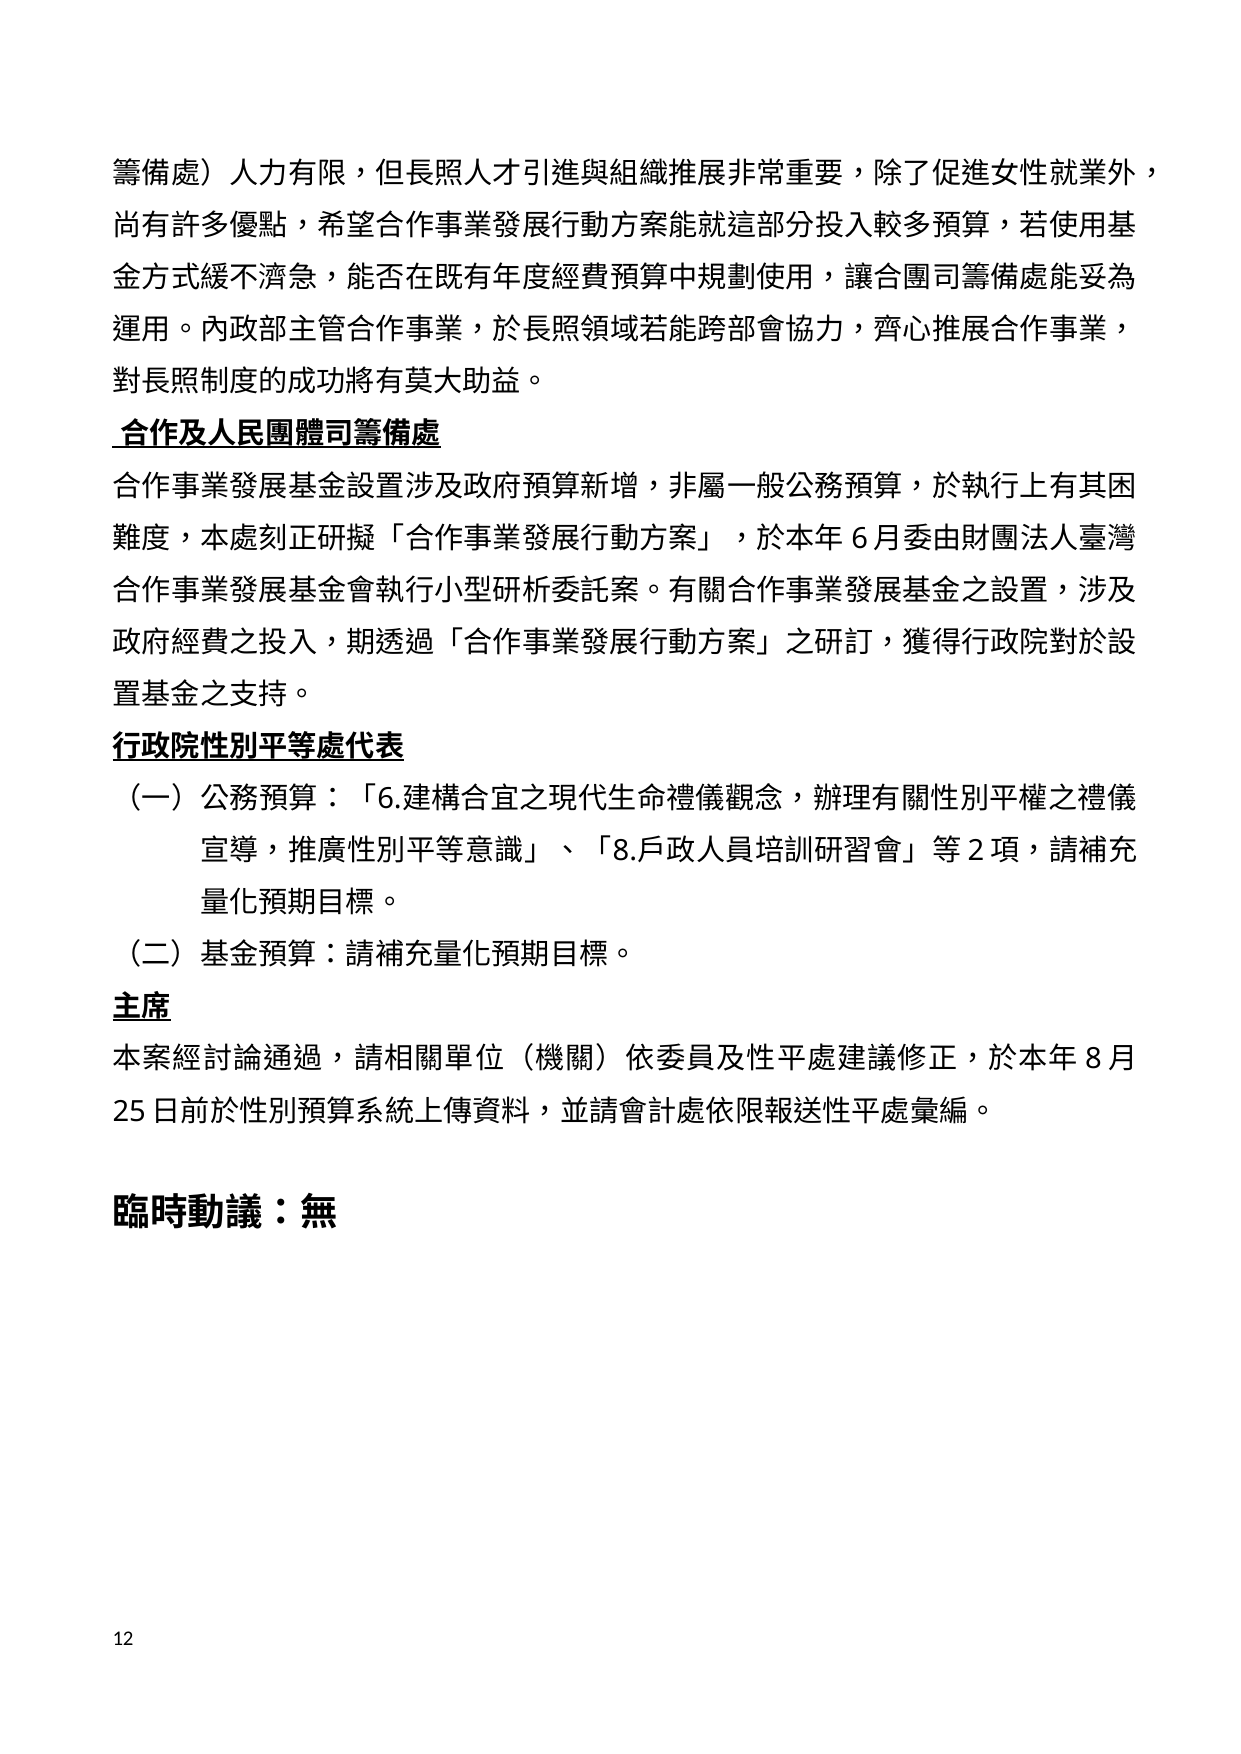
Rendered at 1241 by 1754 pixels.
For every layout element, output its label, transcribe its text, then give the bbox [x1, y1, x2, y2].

text 合作及人民團體司籌備處 [112, 402, 1137, 454]
text （一）公務預算：「6.建構合宜之現代生命禮儀觀念，辦理有關性別平權之禮儀宣導，推廣性別平等意識」、「8.戶政人員培訓研習會」等2項，請補充量化預期目標。 [112, 767, 1137, 923]
text 行政院性別平等處代表 [112, 715, 1137, 767]
text 合作事業發展基金設置涉及政府預算新增，非屬一般公務預算，於執行上有其困難度，本處刻正研擬「合作事業發展行動方案」，於本年6月委由財團法人臺灣合作事業發展基金會執行小型研析委託案。有關合作事業發展基金之設置，涉及政府經費之投入，期透過「合作事業發展行動方案」之研訂，獲得行政院對於設置基金之支持。 [112, 454, 1137, 715]
text （二）基金預算：請補充量化預期目標。 [112, 923, 1137, 975]
text 合作事業發展基金設置事宜，已列為性平會相關重要決議事項，但明年度並未編列預算，是否代表明年不會有具體推展進度。個人於本年7月促成衛福部邀請屏東縣第一照顧服務勞動合作社分享，如何將照顧服務員成立勞動合作社，協助推動長期照顧服務（以下簡稱長照）之成功案例，衛福部知道長照制度成功與否的關鍵，在於是否有足夠人力參與服務，採用勞動合作社推展模式非常可行亦是未來希望之所繫，各合作社於設置或經營階段，政府適度介入協助是好的，因此很期待內政部能協助合作社成立，雖然合作及人民團體司籌備處（以下簡稱合團司籌備處）人力有限，但長照人才引進與組織推展非常重要，除了促進女性就業外，尚有許多優點，希望合作事業發展行動方案能就這部分投入較多預算，若使用基金方式緩不濟急，能否在既有年度經費預算中規劃使用，讓合團司籌備處能妥為運用。內政部主管合作事業，於長照領域若能跨部會協力，齊心推展合作事業，對長照制度的成功將有莫大助益。 [112, 142, 1137, 402]
text 臨時動議：無 [112, 1183, 1137, 1236]
text 本案經討論通過，請相關單位（機關）依委員及性平處建議修正，於本年8月25日前於性別預算系統上傳資料，並請會計處依限報送性平處彙編。 [112, 1027, 1137, 1131]
text 主席 [112, 975, 1137, 1027]
